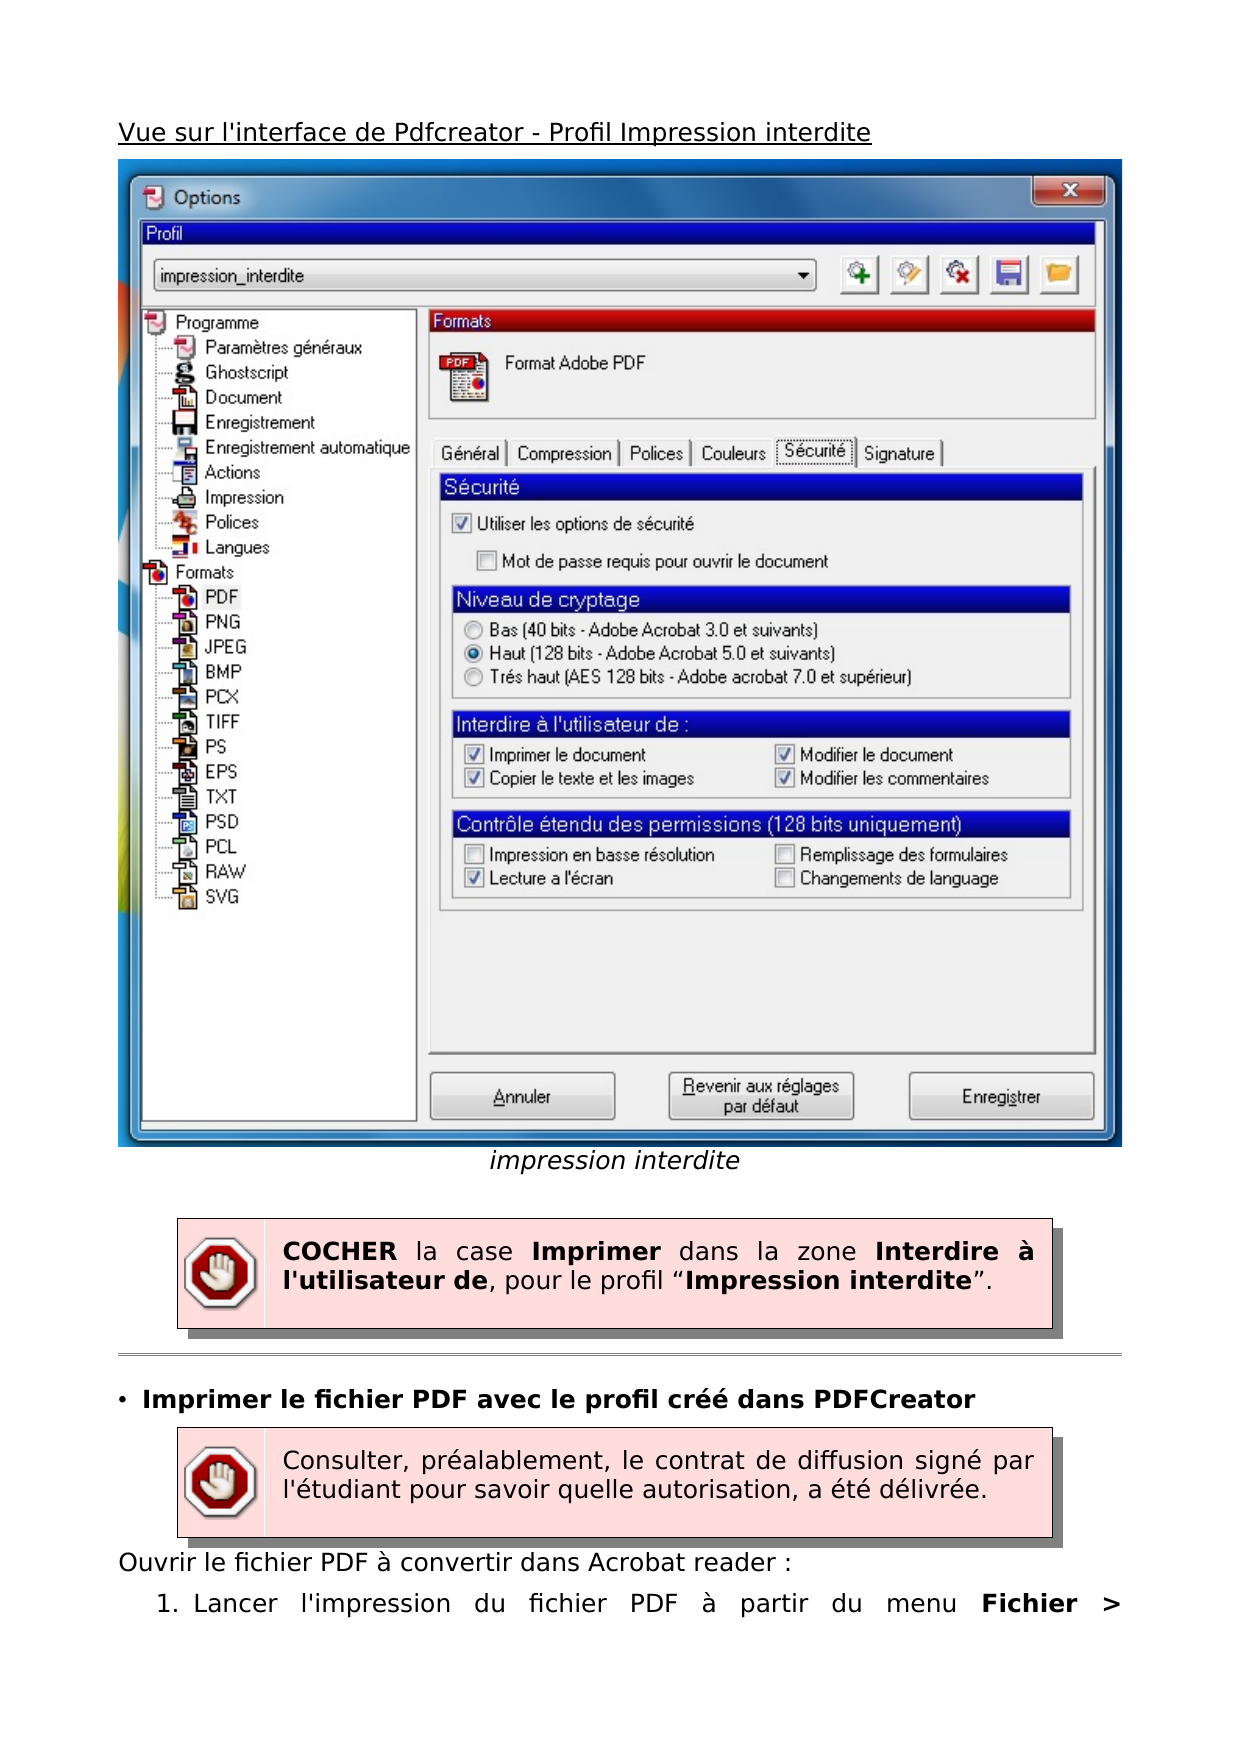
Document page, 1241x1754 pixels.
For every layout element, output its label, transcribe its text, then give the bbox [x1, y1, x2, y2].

table_header [178, 1219, 264, 1328]
text Vue sur l'interface de Pdfcreator - Profil Impression interdite [118, 118, 1122, 147]
table_header [178, 1428, 264, 1537]
list Imprimer le fichier PDF avec le profil créé dans PDFCreator [118, 1385, 1122, 1414]
table_header COCHER la case Imprimer dans la zone Interdire à l'utilisateur de, pour le profil “Impression interdite”. [265, 1219, 1052, 1328]
text Ouvrir le fichier PDF à convertir dans Acrobat reader : [118, 1548, 1122, 1577]
text impression interdite [118, 1147, 1122, 1176]
list Lancer l'impression du fichier PDF à partir du menu Fichier > [156, 1589, 1122, 1619]
picture [183, 1444, 259, 1520]
table_header Consulter, préalablement, le contrat de diffusion signé par l'étudiant pour savoir quelle autorisation, a été délivrée. [265, 1428, 1052, 1537]
picture [118, 159, 1123, 1147]
picture [183, 1235, 259, 1311]
